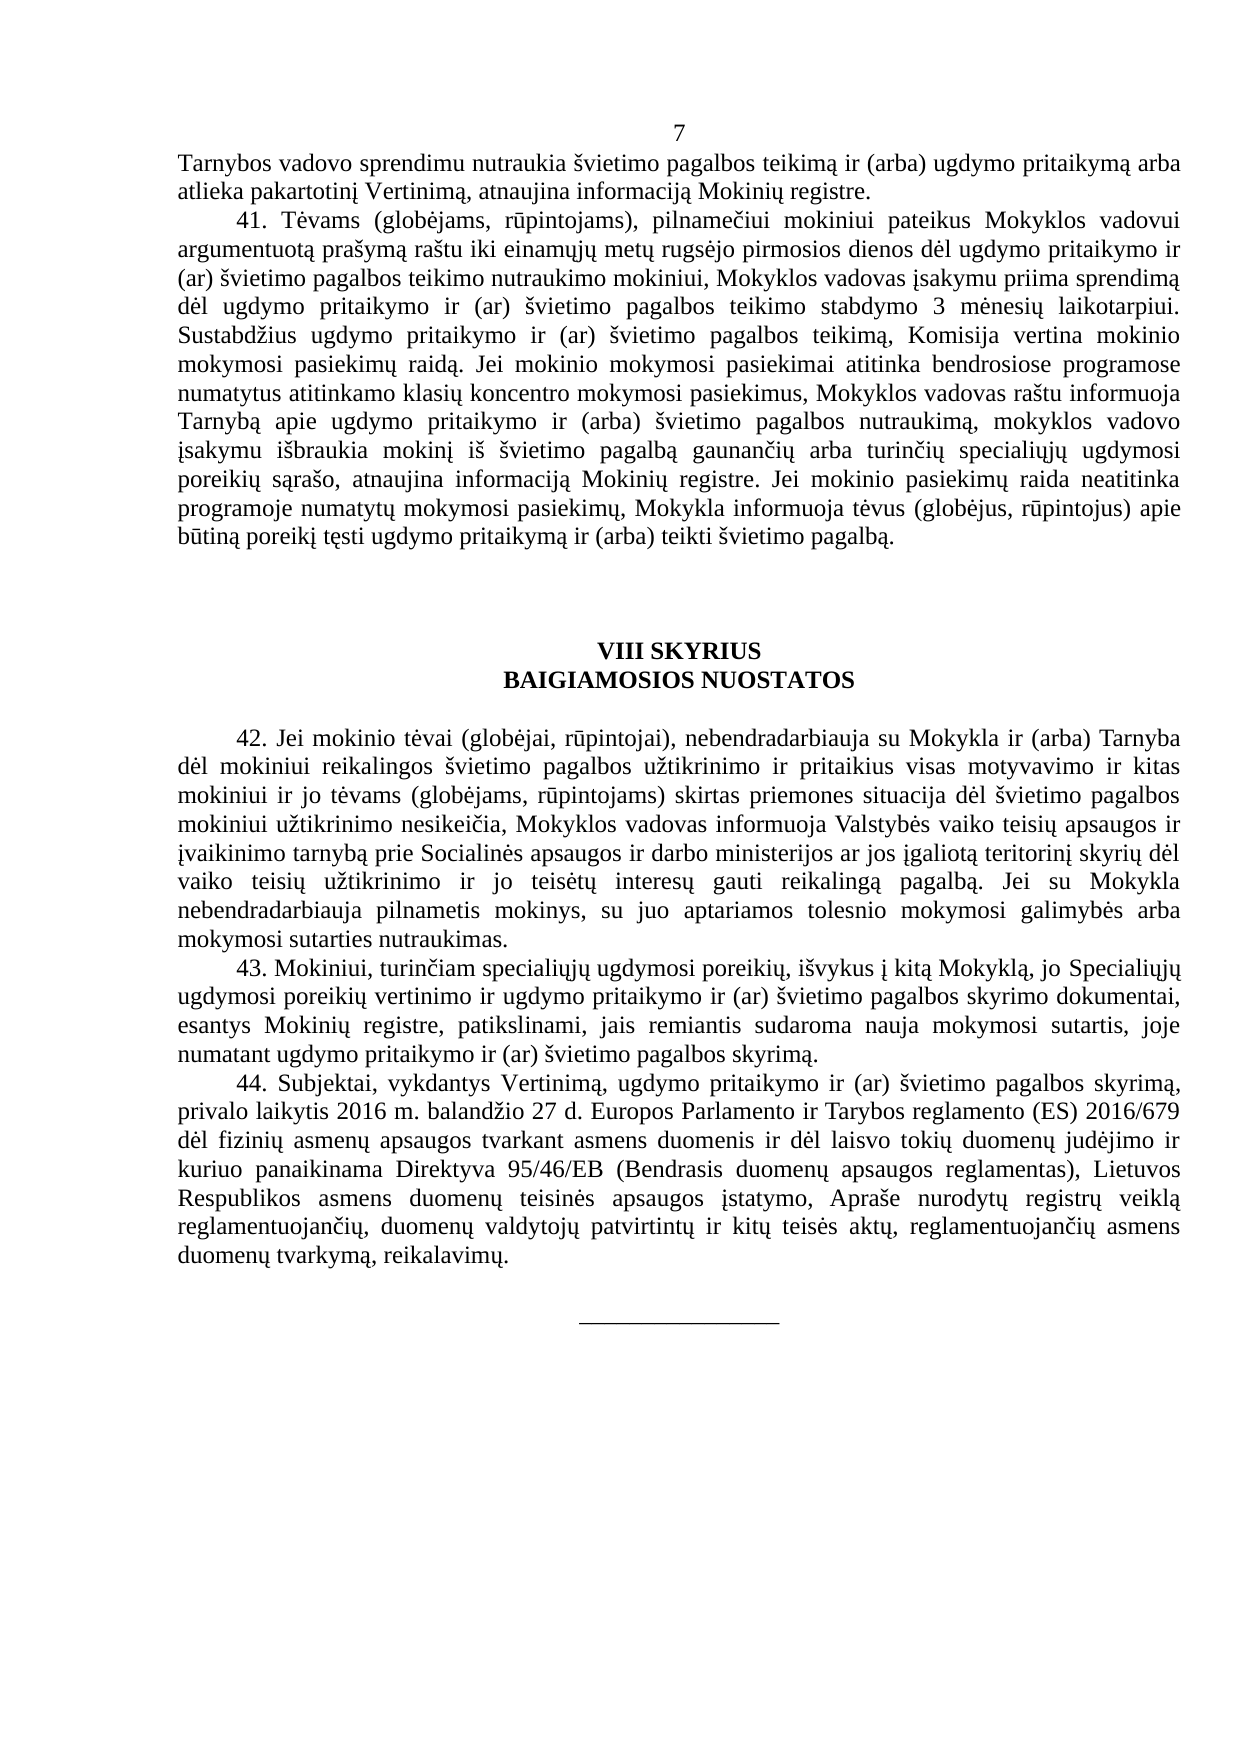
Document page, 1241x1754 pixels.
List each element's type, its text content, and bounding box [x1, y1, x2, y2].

text ________________ [177, 1298, 1181, 1326]
text 41. Tėvams (globėjams, rūpintojams), pilnamečiui mokiniui pateikus Mokyklos vadovui argumentuotą prašymą raštu iki einamųjų metų rugsėjo pirmosios dienos dėl ugdymo pritaikymo ir (ar) švietimo pagalbos teikimo nutraukimo mokiniui, Mokyklos vadovas įsakymu priima sprendimą dėl ugdymo pritaikymo ir (ar) švietimo pagalbos teikimo stabdymo 3 mėnesių laikotarpiui. Sustabdžius ugdymo pritaikymo ir (ar) švietimo pagalbos teikimą, Komisija vertina mokinio mokymosi pasiekimų raidą. Jei mokinio mokymosi pasiekimai atitinka bendrosiose programose numatytus atitinkamo klasių koncentro mokymosi pasiekimus, Mokyklos vadovas raštu informuoja Tarnybą apie ugdymo pritaikymo ir (arba) švietimo pagalbos nutraukimą, mokyklos vadovo įsakymu išbraukia mokinį iš švietimo pagalbą gaunančių arba turinčių specialiųjų ugdymosi poreikių sąrašo, atnaujina informaciją Mokinių registre. Jei mokinio pasiekimų raida neatitinka programoje numatytų mokymosi pasiekimų, Mokykla informuoja tėvus (globėjus, rūpintojus) apie būtiną poreikį tęsti ugdymo pritaikymą ir (arba) teikti švietimo pagalbą. [177, 205, 1181, 550]
text 43. Mokiniui, turinčiam specialiųjų ugdymosi poreikių, išvykus į kitą Mokyklą, jo Specialiųjų ugdymosi poreikių vertinimo ir ugdymo pritaikymo ir (ar) švietimo pagalbos skyrimo dokumentai, esantys Mokinių registre, patikslinami, jais remiantis sudaroma nauja mokymosi sutartis, joje numatant ugdymo pritaikymo ir (ar) švietimo pagalbos skyrimą. [177, 953, 1181, 1068]
text BAIGIAMOSIOS NUOSTATOS [177, 665, 1181, 694]
text 42. Jei mokinio tėvai (globėjai, rūpintojai), nebendradarbiauja su Mokykla ir (arba) Tarnyba dėl mokiniui reikalingos švietimo pagalbos užtikrinimo ir pritaikius visas motyvavimo ir kitas mokiniui ir jo tėvams (globėjams, rūpintojams) skirtas priemones situacija dėl švietimo pagalbos mokiniui užtikrinimo nesikeičia, Mokyklos vadovas informuoja Valstybės vaiko teisių apsaugos ir įvaikinimo tarnybą prie Socialinės apsaugos ir darbo ministerijos ar jos įgaliotą teritorinį skyrių dėl vaiko teisių užtikrinimo ir jo teisėtų interesų gauti reikalingą pagalbą. Jei su Mokykla nebendradarbiauja pilnametis mokinys, su juo aptariamos tolesnio mokymosi galimybės arba mokymosi sutarties nutraukimas. [177, 723, 1181, 953]
text VIII skyrius [177, 636, 1181, 665]
text Tarnybos vadovo sprendimu nutraukia švietimo pagalbos teikimą ir (arba) ugdymo pritaikymą arba atlieka pakartotinį Vertinimą, atnaujina informaciją Mokinių registre. [177, 148, 1181, 205]
text 44. Subjektai, vykdantys Vertinimą, ugdymo pritaikymo ir (ar) švietimo pagalbos skyrimą, privalo laikytis 2016 m. balandžio 27 d. Europos Parlamento ir Tarybos reglamento (ES) 2016/679 dėl fizinių asmenų apsaugos tvarkant asmens duomenis ir dėl laisvo tokių duomenų judėjimo ir kuriuo panaikinama Direktyva 95/46/EB (Bendrasis duomenų apsaugos reglamentas), Lietuvos Respublikos asmens duomenų teisinės apsaugos įstatymo, Apraše nurodytų registrų veiklą reglamentuojančių, duomenų valdytojų patvirtintų ir kitų teisės aktų, reglamentuojančių asmens duomenų tvarkymą, reikalavimų. [177, 1068, 1181, 1269]
